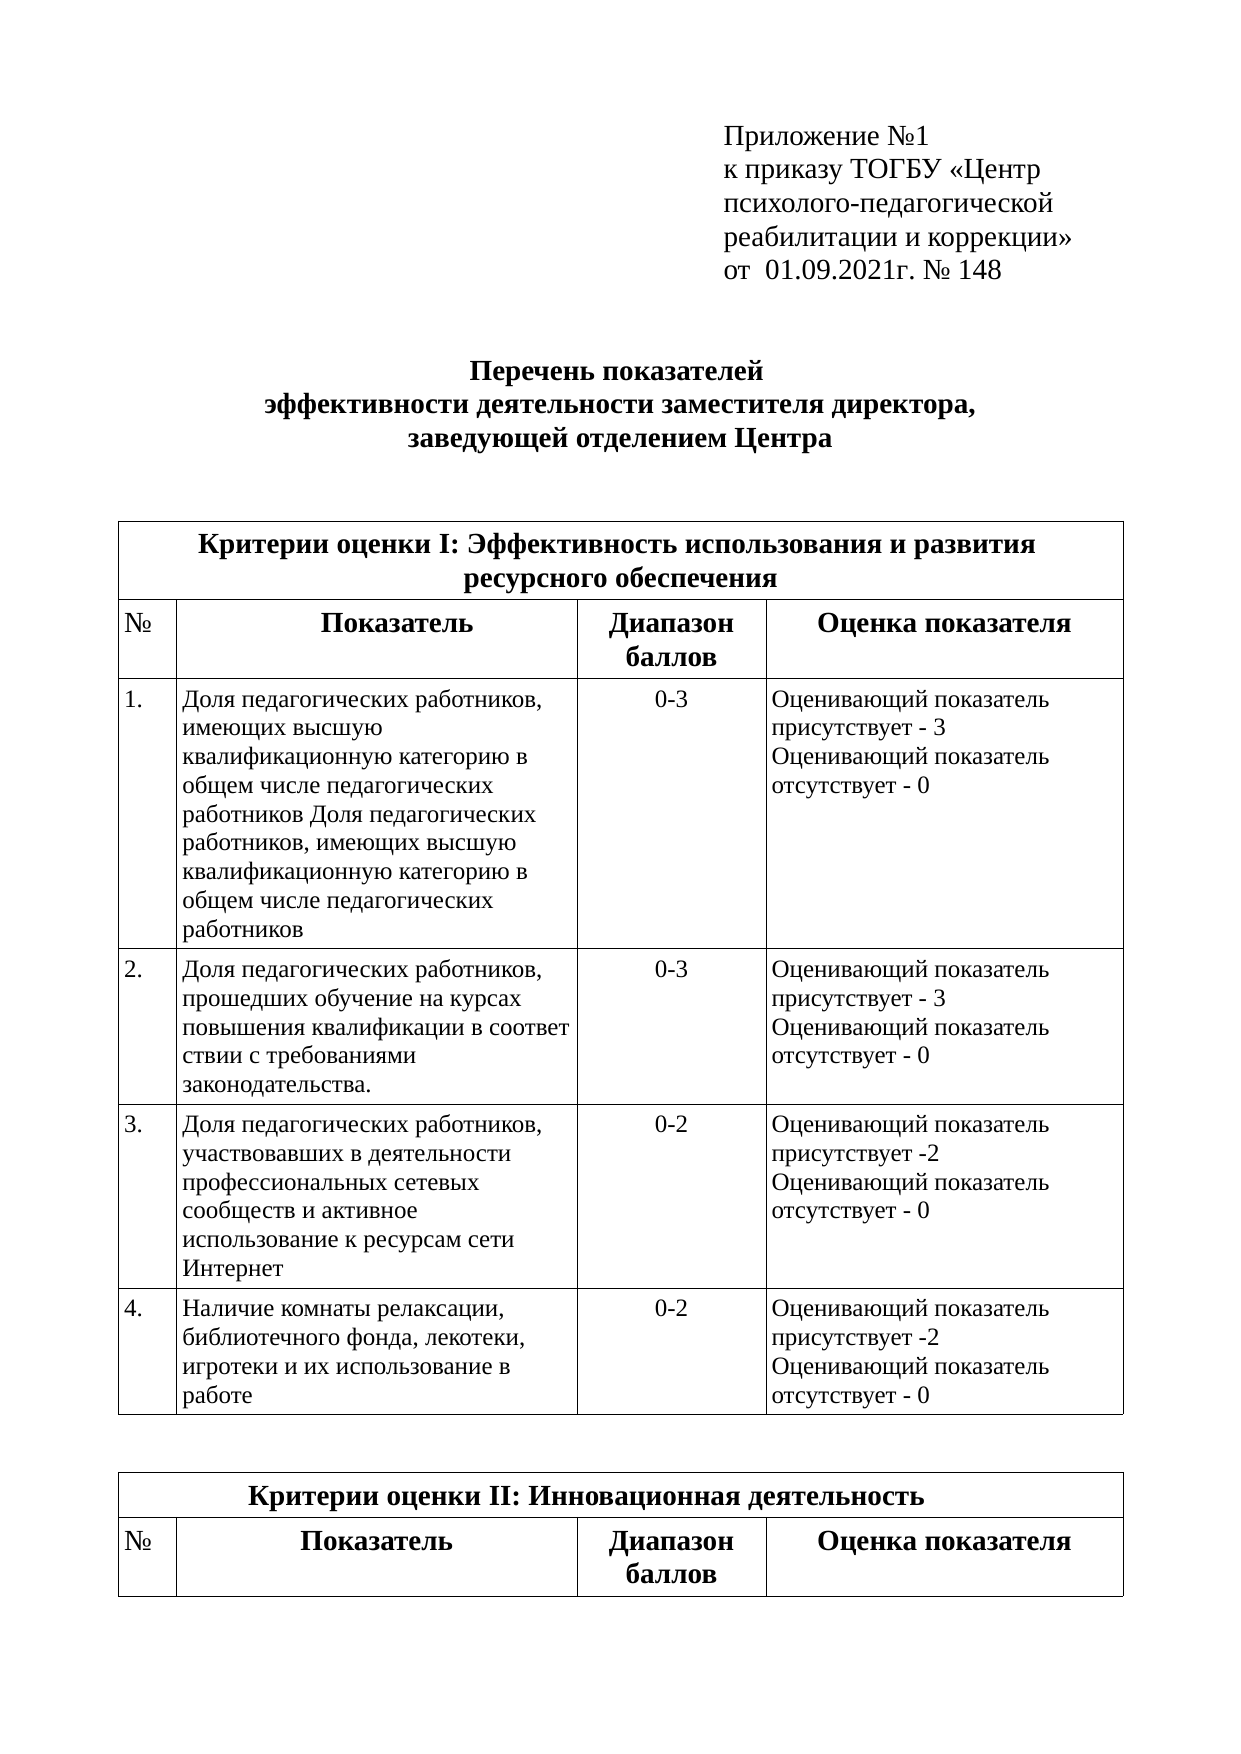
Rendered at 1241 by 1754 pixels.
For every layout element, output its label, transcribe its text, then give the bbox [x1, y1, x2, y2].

table_cell 4. [119, 1289, 176, 1414]
table_cell Диапазон баллов [578, 1518, 766, 1596]
table_cell 2. [119, 949, 176, 1103]
table_cell № [119, 1518, 176, 1596]
text реабилитации и коррекции» [118, 219, 1122, 252]
table_cell Оценка показателя [767, 600, 1123, 678]
table_cell Доля педагогических работников, прошедших обучение на курсах повышения квалификации в соответ ствии с требованиями законодательства. [177, 949, 577, 1103]
table_cell Оценивающий показатель присутствует -2 Оценивающий показатель отсутствует - 0 [767, 1105, 1123, 1288]
table_cell 0-2 [578, 1289, 766, 1414]
text эффективности деятельности заместителя директора, [118, 386, 1122, 420]
table_cell 1. [119, 679, 176, 948]
table_cell 0-3 [578, 679, 766, 948]
text Приложение №1 [118, 118, 1122, 152]
table_cell Оценивающий показатель присутствует - 3 Оценивающий показатель отсутствует - 0 [767, 949, 1123, 1103]
table_cell 0-2 [578, 1105, 766, 1288]
table_cell Оценка показателя [767, 1518, 1123, 1596]
table_header Критерии оценки I: Эффективность использования и развития ресурсного обеспечения [119, 522, 1123, 599]
table_cell № [119, 600, 176, 678]
table_cell 0-3 [578, 949, 766, 1103]
table_header Критерии оценки II: Инновационная деятельность [119, 1473, 1123, 1517]
table_cell Доля педагогических работников, имеющих высшую квалификационную категорию в общем числе педагогических работников Доля педагогических работников, имеющих высшую квалификационную категорию в общем числе педагогических работников [177, 679, 577, 948]
text Перечень показателей [118, 353, 1122, 386]
text заведующей отделением Центра [118, 420, 1122, 453]
text от 01.09.2021г. № 148 [118, 252, 1122, 286]
table_cell Показатель [177, 1518, 577, 1596]
table_cell Показатель [177, 600, 577, 678]
table_cell Оценивающий показатель присутствует - 3 Оценивающий показатель отсутствует - 0 [767, 679, 1123, 948]
table_cell Диапазон баллов [578, 600, 766, 678]
text к приказу ТОГБУ «Центр [118, 152, 1122, 185]
table_cell Оценивающий показатель присутствует -2 Оценивающий показатель отсутствует - 0 [767, 1289, 1123, 1414]
table_cell Доля педагогических работников, участвовавших в деятельности профессиональных сетевых сообществ и активное использование к ресурсам сети Интернет [177, 1105, 577, 1288]
table_cell 3. [119, 1105, 176, 1288]
text психолого-педагогической [118, 185, 1122, 219]
table_cell Наличие комнаты релаксации, библиотечного фонда, лекотеки, игротеки и их использование в работе [177, 1289, 577, 1414]
